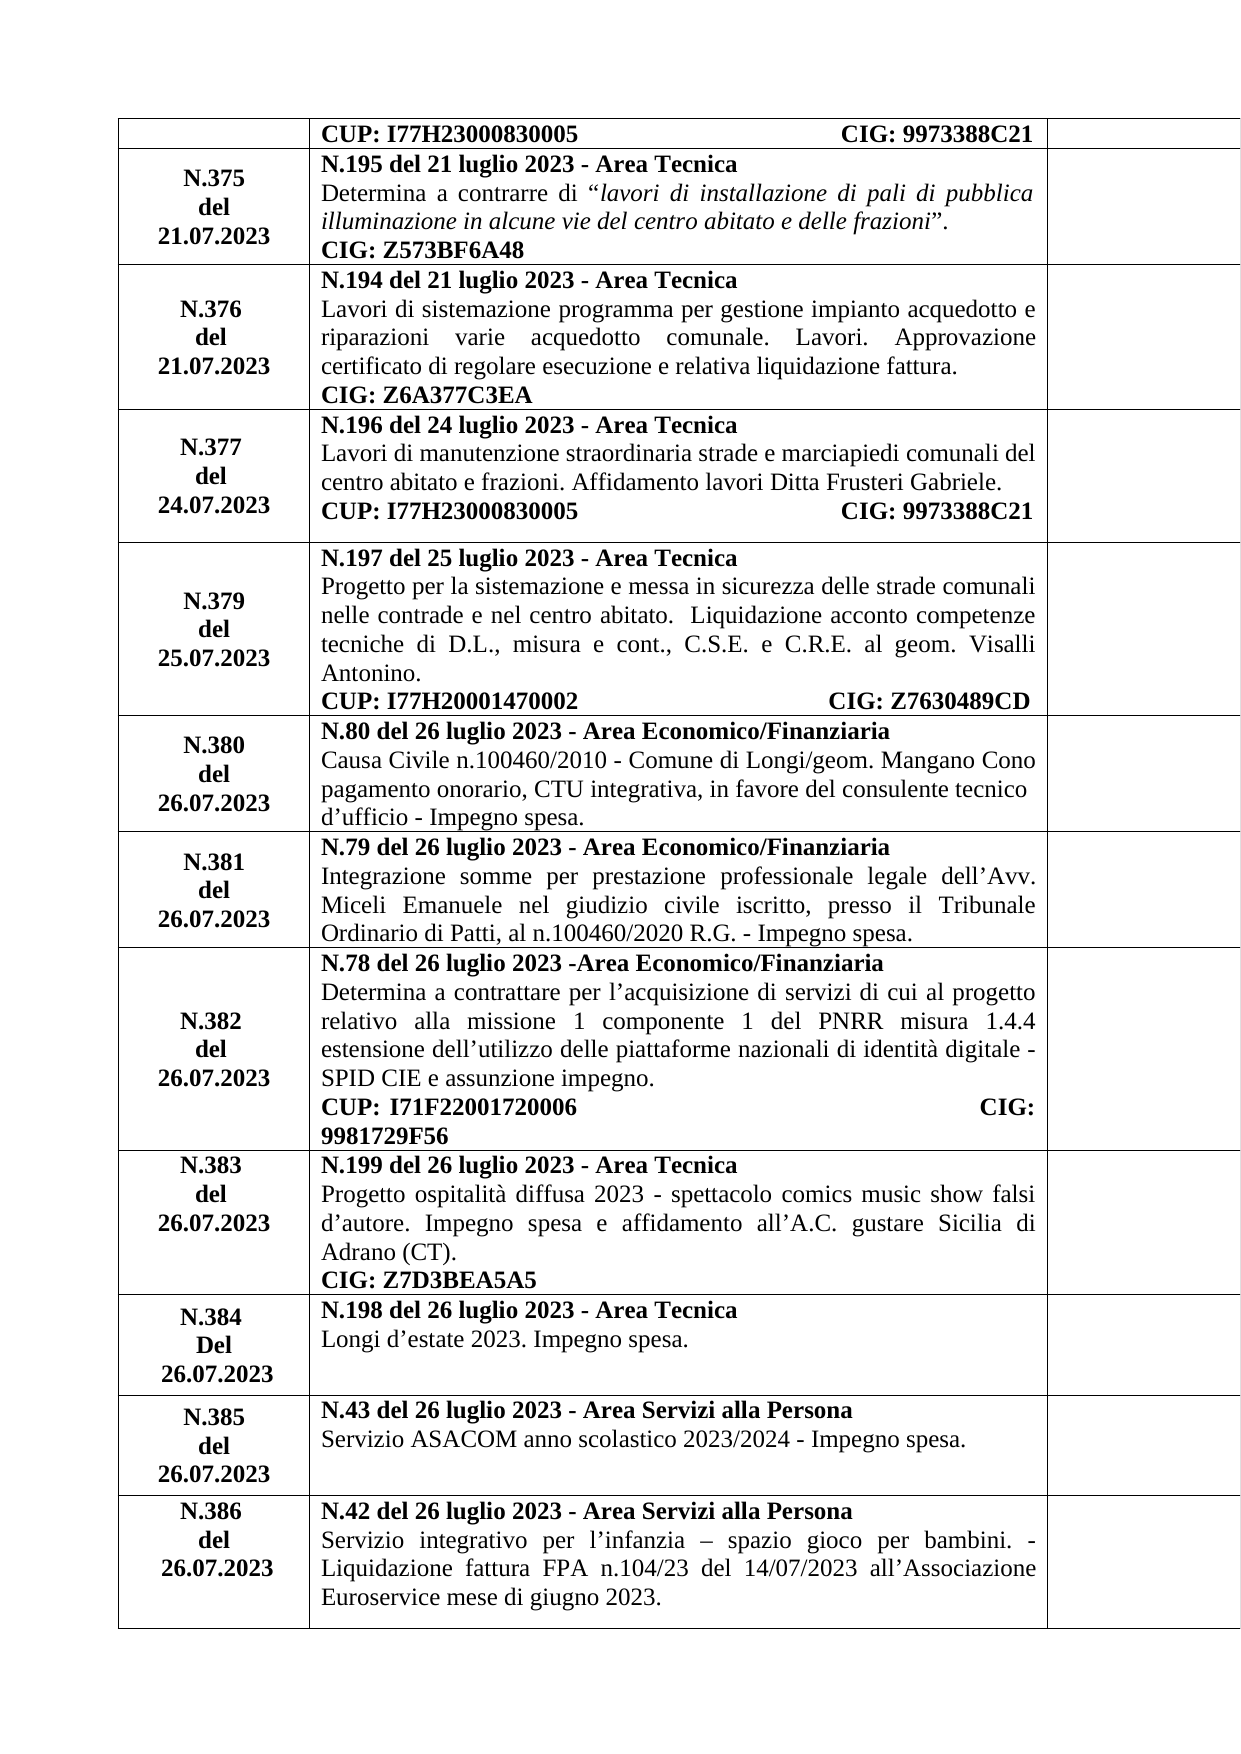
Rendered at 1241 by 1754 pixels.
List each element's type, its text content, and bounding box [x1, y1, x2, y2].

table_cell [1048, 948, 1240, 1149]
table_cell [119, 119, 309, 148]
table_cell N.196 del 24 luglio 2023 - Area Tecnica Lavori di manutenzione straordinaria strade e marciapiedi comunali del centro abitato e frazioni. Affidamento lavori Ditta Frusteri Gabriele. CUP: I77H23000830005 CIG: 9973388C21 [310, 410, 1047, 542]
table_cell N.384 Del 26.07.2023 [119, 1295, 309, 1394]
table_cell N.383 del 26.07.2023 [119, 1151, 309, 1294]
table_cell N.382 del 26.07.2023 [119, 948, 309, 1149]
table_cell [1048, 1496, 1240, 1628]
table_cell [1048, 543, 1240, 715]
table_cell [1048, 832, 1240, 947]
table_cell N.78 del 26 luglio 2023 -Area Economico/Finanziaria Determina a contrattare per l’acquisizione di servizi di cui al progetto relativo alla missione 1 componente 1 del PNRR misura 1.4.4 estensione dell’utilizzo delle piattaforme nazionali di identità digitale - SPID CIE e assunzione impegno. CUP: I71F22001720006 CIG: 9981729F56 [310, 948, 1047, 1149]
table_cell N.199 del 26 luglio 2023 - Area Tecnica Progetto ospitalità diffusa 2023 - spettacolo comics music show falsi d’autore. Impegno spesa e affidamento all’A.C. gustare Sicilia di Adrano (CT). CIG: Z7D3BEA5A5 [310, 1151, 1047, 1294]
table_cell N.379 del 25.07.2023 [119, 543, 309, 715]
table_cell [1048, 1396, 1240, 1495]
table_cell [1048, 265, 1240, 409]
table_cell N.197 del 25 luglio 2023 - Area Tecnica Progetto per la sistemazione e messa in sicurezza delle strade comunali nelle contrade e nel centro abitato. Liquidazione acconto competenze tecniche di D.L., misura e cont., C.S.E. e C.R.E. al geom. Visalli Antonino. CUP: I77H20001470002 CIG: Z7630489CD [310, 543, 1047, 715]
table_cell N.42 del 26 luglio 2023 - Area Servizi alla Persona Servizio integrativo per l’infanzia – spazio gioco per bambini. - Liquidazione fattura FPA n.104/23 del 14/07/2023 all’Associazione Euroservice mese di giugno 2023. [310, 1496, 1047, 1628]
table_cell N.43 del 26 luglio 2023 - Area Servizi alla Persona Servizio ASACOM anno scolastico 2023/2024 - Impegno spesa. [310, 1396, 1047, 1495]
table_cell N.375 del 21.07.2023 [119, 149, 309, 264]
table_cell N.380 del 26.07.2023 [119, 716, 309, 831]
table_cell N.194 del 21 luglio 2023 - Area Tecnica Lavori di sistemazione programma per gestione impianto acquedotto e riparazioni varie acquedotto comunale. Lavori. Approvazione certificato di regolare esecuzione e relativa liquidazione fattura. CIG: Z6A377C3EA [310, 265, 1047, 409]
table_cell N.377 del 24.07.2023 [119, 410, 309, 542]
table_cell N.80 del 26 luglio 2023 - Area Economico/Finanziaria Causa Civile n.100460/2010 - Comune di Longi/geom. Mangano Cono pagamento onorario, CTU integrativa, in favore del consulente tecnico d’ufficio - Impegno spesa. [310, 716, 1047, 831]
table_cell N.195 del 21 luglio 2023 - Area Tecnica Determina a contrarre di “lavori di installazione di pali di pubblica illuminazione in alcune vie del centro abitato e delle frazioni”. CIG: Z573BF6A48 [310, 149, 1047, 264]
table_cell N.79 del 26 luglio 2023 - Area Economico/Finanziaria Integrazione somme per prestazione professionale legale dell’Avv. Miceli Emanuele nel giudizio civile iscritto, presso il Tribunale Ordinario di Patti, al n.100460/2020 R.G. - Impegno spesa. [310, 832, 1047, 947]
table_cell [1048, 1151, 1240, 1294]
table_cell N.381 del 26.07.2023 [119, 832, 309, 947]
table_cell N.385 del 26.07.2023 [119, 1396, 309, 1495]
table_cell CUP: I77H23000830005 CIG: 9973388C21 [310, 119, 1047, 148]
table_cell [1048, 1295, 1240, 1394]
table_cell [1048, 149, 1240, 264]
table_cell N.386 del 26.07.2023 [119, 1496, 309, 1628]
table_cell [1048, 410, 1240, 542]
table_cell [1048, 119, 1240, 148]
table_cell N.376 del 21.07.2023 [119, 265, 309, 409]
table_cell [1048, 716, 1240, 831]
table_cell N.198 del 26 luglio 2023 - Area Tecnica Longi d’estate 2023. Impegno spesa. [310, 1295, 1047, 1394]
